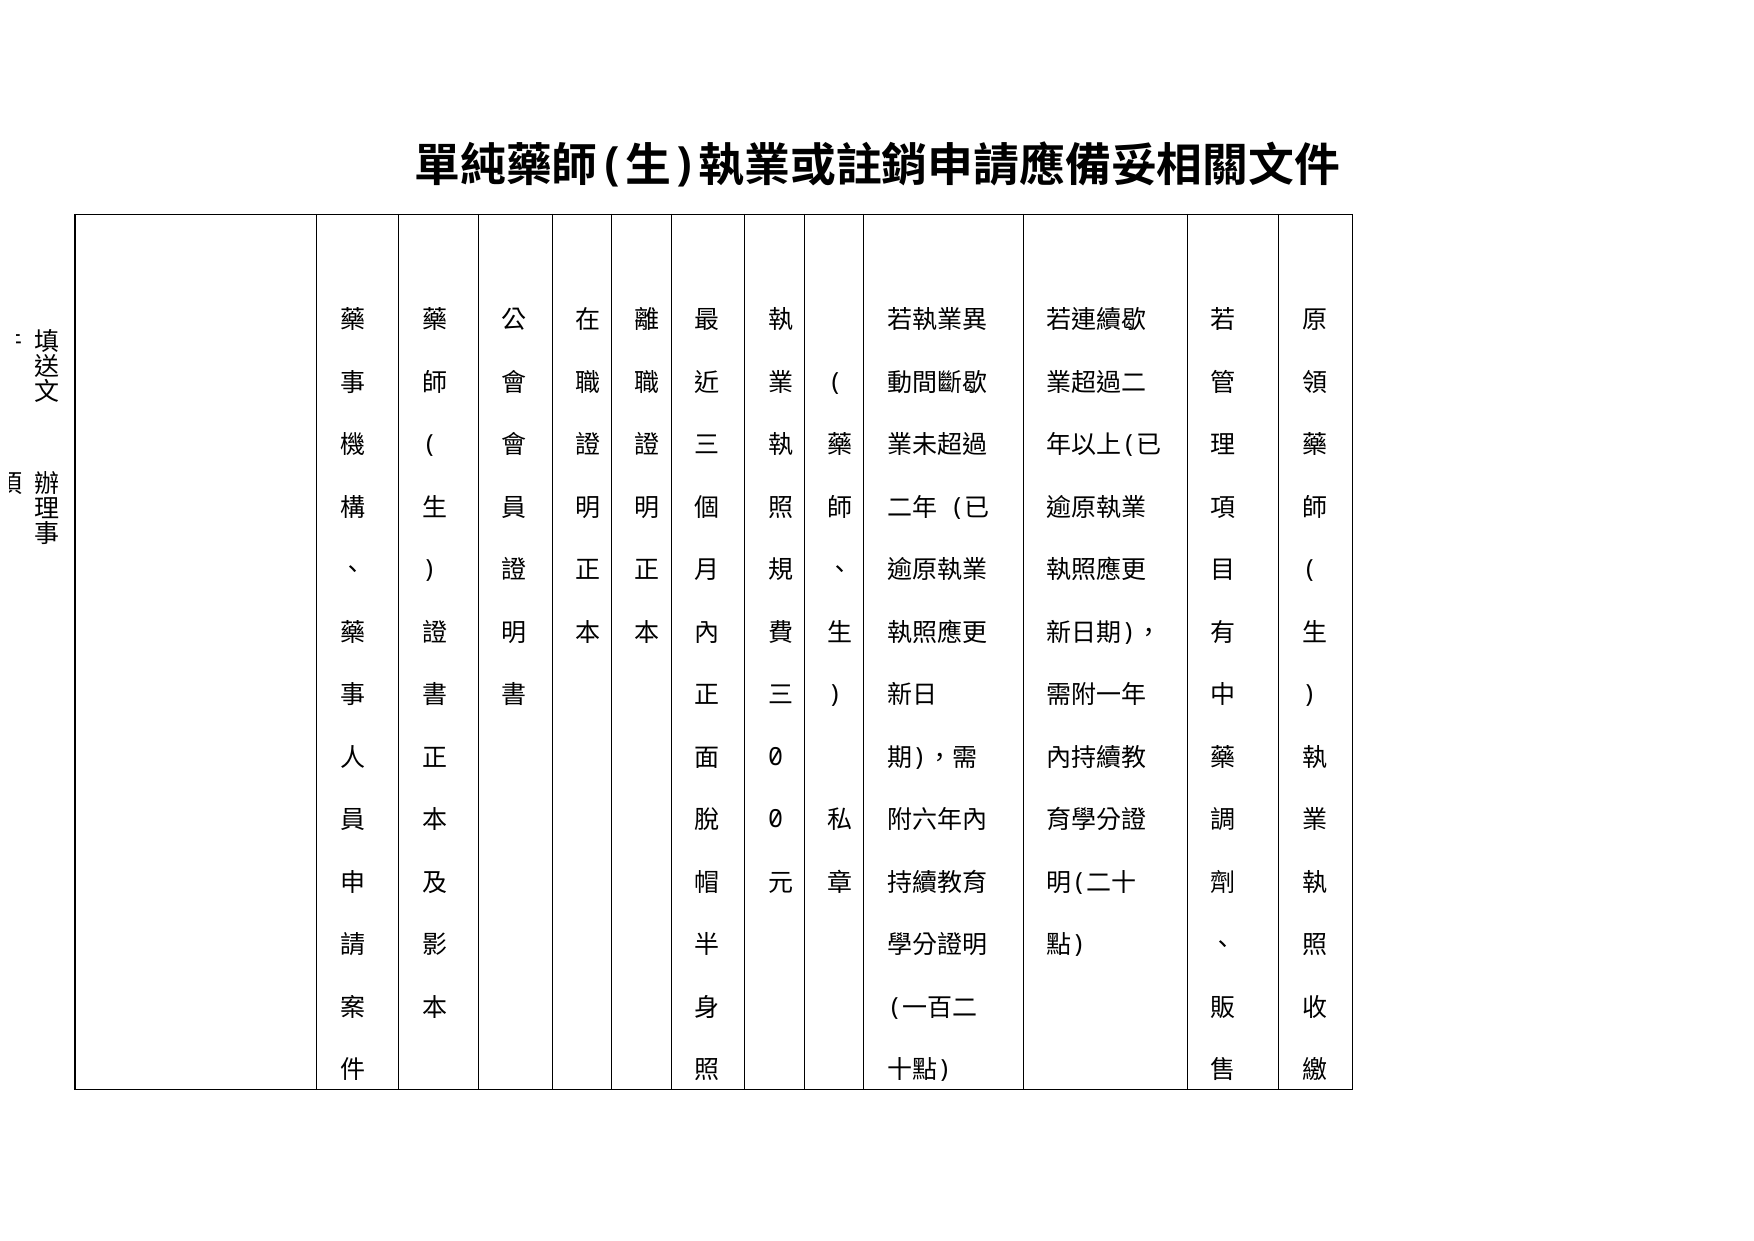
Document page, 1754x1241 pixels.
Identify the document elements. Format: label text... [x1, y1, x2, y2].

table_header [9, 313, 72, 433]
table_header (藥師、生) 私章 [805, 215, 863, 1089]
table_header 執業執照規費三00元 [745, 215, 804, 1089]
table_header 藥師(生)證書正本及影本 [399, 215, 478, 1089]
table_header 在職證明正本 [553, 215, 611, 1089]
table_header 公會會員證明書 [479, 215, 552, 1089]
table_header 最近三個月內正面脫帽半身照 [672, 215, 744, 1089]
table_header 藥事機構、藥事人員申請案件 [317, 215, 398, 1089]
table_header [2, 455, 72, 582]
table_header 原領藥師(生)執業執照收繳 [1279, 215, 1352, 1089]
text 單純藥師(生)執業或註銷申請應備妥相關文件 [75, 89, 1679, 214]
table_header [76, 215, 316, 1089]
table_header 離職證明正本 [612, 215, 671, 1089]
table_header 若管理項目有中藥調劑、販售 [1188, 215, 1278, 1089]
table_header 若執業異動間斷歇業未超過二年 (已逾原執業執照應更新日期)，需附六年內持續教育學分證明(一百二十點) [864, 215, 1023, 1089]
table_header 若連續歇業超過二年以上(已逾原執業執照應更新日期)，需附一年內持續教育學分證明(二十點) [1024, 215, 1187, 1089]
